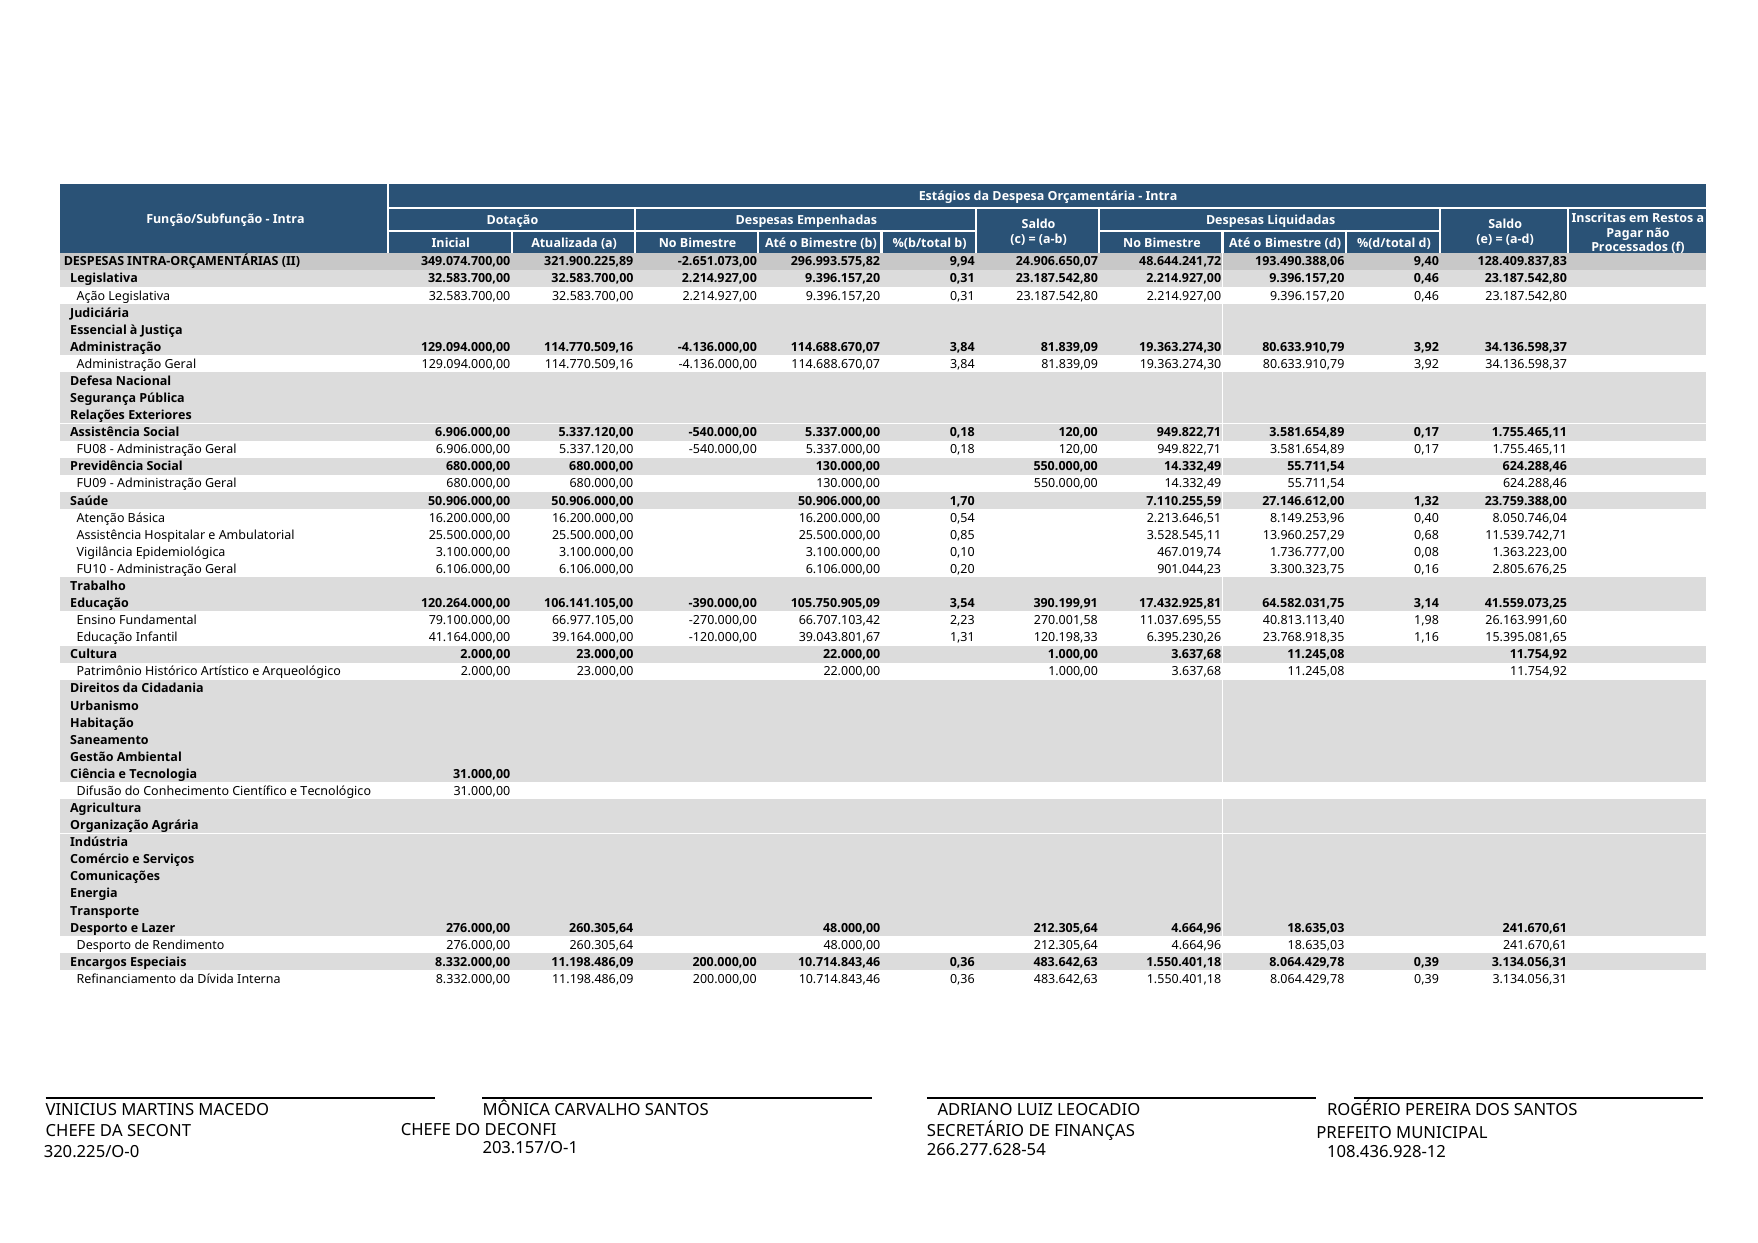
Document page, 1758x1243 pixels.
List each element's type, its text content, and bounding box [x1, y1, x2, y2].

table_cell [1568, 629, 1706, 646]
table_cell [635, 885, 758, 902]
table_cell 260.305,64 [512, 919, 635, 936]
table_cell 0,36 [881, 970, 976, 987]
table_cell 1.000,00 [976, 663, 1099, 680]
table_cell [1568, 970, 1706, 987]
table_cell [68, 157, 167, 166]
table_cell 3.100.000,00 [512, 543, 635, 560]
table_cell 1.736.777,00 [1223, 543, 1346, 560]
table_cell [1223, 765, 1346, 782]
table_cell 11.037.695,55 [1099, 611, 1222, 628]
table_cell 11.198.486,09 [512, 953, 635, 970]
table_cell 5.337.120,00 [512, 441, 635, 458]
table_cell Previdência Social [60, 458, 388, 475]
table_cell [1346, 919, 1440, 936]
table_cell 1.363.223,00 [1440, 543, 1568, 560]
table_cell [976, 816, 1099, 833]
table_cell Direitos da Cidadania [60, 680, 388, 697]
table_cell [1223, 304, 1346, 321]
table_cell 2.214.927,00 [1099, 270, 1222, 287]
table_cell [1568, 646, 1706, 663]
table_cell 19.363.274,30 [1099, 338, 1222, 355]
table_cell [635, 560, 758, 577]
table_cell Saúde [60, 492, 388, 509]
table_cell 0,18 [881, 441, 976, 458]
table_cell 276.000,00 [388, 919, 512, 936]
table_cell [388, 680, 512, 697]
table_cell [976, 577, 1099, 594]
table_cell [1440, 868, 1568, 885]
table_cell 1,70 [881, 492, 976, 509]
table_cell Judiciária [60, 304, 388, 321]
table_cell [388, 885, 512, 902]
table_cell 1.550.401,18 [1099, 970, 1222, 987]
table_cell [60, 166, 1495, 183]
table_cell [758, 731, 881, 748]
table_cell Saneamento [60, 731, 388, 748]
table_cell [1223, 851, 1346, 868]
table_cell 680.000,00 [388, 458, 512, 475]
table_cell 680.000,00 [388, 475, 512, 492]
table_cell 114.770.509,16 [512, 338, 635, 355]
table_cell [635, 389, 758, 406]
table_cell Educação Infantil [60, 629, 388, 646]
table_cell 296.993.575,82 [758, 253, 881, 270]
table_cell [758, 321, 881, 338]
table_cell 15.395.081,65 [1440, 629, 1568, 646]
table_cell [881, 731, 976, 748]
table_cell FU08 - Administração Geral [60, 441, 388, 458]
table_cell 48.644.241,72 [1099, 253, 1222, 270]
table_cell [881, 458, 976, 475]
table_cell 0,20 [881, 560, 976, 577]
table_cell Legislativa [60, 270, 388, 287]
table_cell [1223, 577, 1346, 594]
table_cell [388, 902, 512, 919]
table_cell [881, 697, 976, 714]
table_cell [1440, 885, 1568, 902]
table_cell [1568, 270, 1706, 287]
table_cell 114.770.509,16 [512, 355, 635, 372]
table_cell [635, 543, 758, 560]
table_cell 2.213.646,51 [1099, 509, 1222, 526]
table_cell [1568, 680, 1706, 697]
table_cell [1346, 577, 1440, 594]
table_cell [976, 389, 1099, 406]
table_cell Urbanismo [60, 697, 388, 714]
table_cell [635, 902, 758, 919]
table_cell Gestão Ambiental [60, 748, 388, 765]
table_cell [1346, 406, 1440, 423]
table_cell 120.264.000,00 [388, 594, 512, 611]
table_cell 66.977.105,00 [512, 611, 635, 628]
table_cell 3.528.545,11 [1099, 526, 1222, 543]
table_cell [1568, 509, 1706, 526]
table_cell 2.000,00 [388, 663, 512, 680]
table_cell [1573, 97, 1697, 112]
table_cell [1346, 936, 1440, 953]
table_cell [635, 799, 758, 816]
table_cell [635, 782, 758, 799]
table_cell [1346, 680, 1440, 697]
table_cell [1440, 697, 1568, 714]
table_cell [388, 321, 512, 338]
table_cell 6.106.000,00 [758, 560, 881, 577]
table_cell [1346, 868, 1440, 885]
table_cell 114.688.670,07 [758, 355, 881, 372]
table_cell [1568, 355, 1706, 372]
table_cell [1568, 885, 1706, 902]
table_cell 1,98 [1346, 611, 1440, 628]
table_cell 79.100.000,00 [388, 611, 512, 628]
table_cell [881, 577, 976, 594]
table_cell 14.332,49 [1099, 458, 1222, 475]
table_cell 2,23 [881, 611, 976, 628]
table_cell 0,31 [881, 287, 976, 304]
table_cell 212.305,64 [976, 936, 1099, 953]
table_cell [1568, 543, 1706, 560]
table_cell [1099, 765, 1222, 782]
table_cell [1223, 868, 1346, 885]
table_cell Trabalho [60, 577, 388, 594]
table_cell [881, 834, 976, 851]
table_cell Estágios da Despesa Orçamentária - Intra [389, 184, 1706, 207]
table_cell [1346, 646, 1440, 663]
table_cell [1223, 885, 1346, 902]
table_cell [1568, 406, 1706, 423]
table_cell 23.000,00 [512, 663, 635, 680]
table_cell Indústria [60, 834, 388, 851]
table_cell [512, 731, 635, 748]
table_cell [758, 782, 881, 799]
table_cell [758, 834, 881, 851]
table_cell 25.500.000,00 [388, 526, 512, 543]
table_cell [1440, 577, 1568, 594]
table_cell 129.094.000,00 [388, 355, 512, 372]
table_cell [512, 321, 635, 338]
table_cell [1568, 492, 1706, 509]
table_cell 11.754,92 [1440, 663, 1568, 680]
table_cell [976, 372, 1099, 389]
table_cell [1346, 834, 1440, 851]
table_cell [1440, 851, 1568, 868]
table_cell [1099, 816, 1222, 833]
table_cell 55.711,54 [1223, 475, 1346, 492]
table_cell [1099, 731, 1222, 748]
table_cell [1440, 799, 1568, 816]
table_cell 13.960.257,29 [1223, 526, 1346, 543]
table_cell 241.670,61 [1440, 919, 1568, 936]
table_cell [388, 406, 512, 423]
table_cell 11.539.742,71 [1440, 526, 1568, 543]
table_cell 8.064.429,78 [1223, 953, 1346, 970]
table_cell [1568, 458, 1706, 475]
table_cell [635, 577, 758, 594]
table_cell [1099, 868, 1222, 885]
table_cell [881, 475, 976, 492]
table_cell [1568, 424, 1706, 441]
table_cell [976, 543, 1099, 560]
table_cell Despesas Empenhadas [636, 209, 975, 230]
table_cell [976, 509, 1099, 526]
table_cell [976, 748, 1099, 765]
table_cell [881, 799, 976, 816]
table_cell 114.688.670,07 [758, 338, 881, 355]
table_cell 0,40 [1346, 509, 1440, 526]
table_cell 9.396.157,20 [1223, 287, 1346, 304]
table_cell 9.396.157,20 [758, 287, 881, 304]
table_cell 6.106.000,00 [512, 560, 635, 577]
table_cell [976, 851, 1099, 868]
table_cell 0,08 [1346, 543, 1440, 560]
table_cell [976, 321, 1099, 338]
table_cell [512, 885, 635, 902]
table_cell 23.000,00 [512, 646, 635, 663]
table_cell [635, 406, 758, 423]
table_cell [388, 714, 512, 731]
table_cell [388, 731, 512, 748]
table_cell [176, 160, 1706, 166]
table_cell [758, 372, 881, 389]
table_cell 0,85 [881, 526, 976, 543]
table_cell [512, 304, 635, 321]
table_cell 3,14 [1346, 594, 1440, 611]
table_cell [881, 919, 976, 936]
table_cell Inscritas em Restos a Pagar não Processados (f) [1569, 209, 1706, 253]
table_cell 10.714.843,46 [758, 953, 881, 970]
table_cell 80.633.910,79 [1223, 338, 1346, 355]
table_cell Refinanciamento da Dívida Interna [60, 970, 388, 987]
table_cell [976, 304, 1099, 321]
table_cell [1346, 885, 1440, 902]
table_cell [1568, 851, 1706, 868]
table_cell 3.300.323,75 [1223, 560, 1346, 577]
table_cell 680.000,00 [512, 475, 635, 492]
table_cell [881, 680, 976, 697]
table_cell 3.581.654,89 [1223, 441, 1346, 458]
table_cell [1346, 663, 1440, 680]
table_cell [1099, 372, 1222, 389]
table_cell No Bimestre [636, 232, 757, 253]
table_cell 41.164.000,00 [388, 629, 512, 646]
table_cell [388, 851, 512, 868]
table_cell [1346, 458, 1440, 475]
table_cell [635, 304, 758, 321]
table_cell 8.332.000,00 [388, 953, 512, 970]
table_cell [1346, 902, 1440, 919]
table_cell [1346, 765, 1440, 782]
table_cell [1440, 680, 1568, 697]
table_cell [1568, 304, 1706, 321]
table_cell [635, 663, 758, 680]
table_cell [635, 765, 758, 782]
table_cell 0,36 [881, 953, 976, 970]
table_cell 25.500.000,00 [758, 526, 881, 543]
table_cell 0,54 [881, 509, 976, 526]
table_cell [881, 885, 976, 902]
table_cell [1568, 338, 1706, 355]
table_cell Inicial [389, 232, 511, 253]
table_cell [976, 885, 1099, 902]
table_cell [881, 321, 976, 338]
table_cell [635, 731, 758, 748]
table_cell 3.637,68 [1099, 646, 1222, 663]
table_cell Vigilância Epidemiológica [60, 543, 388, 560]
table_cell -2.651.073,00 [635, 253, 758, 270]
table_cell 0,17 [1346, 441, 1440, 458]
table_cell [512, 680, 635, 697]
table_cell [388, 799, 512, 816]
table_cell Até o Bimestre (d) [1224, 232, 1345, 253]
table_cell 16.200.000,00 [388, 509, 512, 526]
table_cell Desporto de Rendimento [60, 936, 388, 953]
table_cell [1440, 765, 1568, 782]
table_header [176, 59, 1573, 87]
table_cell [881, 389, 976, 406]
table_cell [1099, 680, 1222, 697]
table_cell [881, 851, 976, 868]
table_cell 32.583.700,00 [388, 270, 512, 287]
table_cell [1568, 253, 1706, 270]
table_cell 31.000,00 [388, 782, 512, 799]
table_cell 550.000,00 [976, 458, 1099, 475]
table_cell 3.581.654,89 [1223, 424, 1346, 441]
table_cell [512, 389, 635, 406]
table_cell [388, 697, 512, 714]
table_cell [1568, 748, 1706, 765]
table_cell [881, 936, 976, 953]
table_cell Segurança Pública [60, 389, 388, 406]
table_cell %(b/total b) [883, 232, 975, 253]
table_cell 9,94 [881, 253, 976, 270]
table_cell 24.906.650,07 [976, 253, 1099, 270]
table_cell [1568, 714, 1706, 731]
table_cell 32.583.700,00 [512, 287, 635, 304]
table_cell Relações Exteriores [60, 406, 388, 423]
table_cell 16.200.000,00 [512, 509, 635, 526]
table_cell DESPESAS INTRA-ORÇAMENTÁRIAS (II) [60, 253, 388, 270]
table_cell [512, 782, 635, 799]
table_cell 18.635,03 [1223, 936, 1346, 953]
table_cell Saldo (c) = (a-b) [977, 209, 1098, 253]
table_cell [1568, 611, 1706, 628]
table_cell [635, 475, 758, 492]
table_cell Função/Subfunção - Intra [60, 184, 387, 253]
table_cell [1697, 88, 1706, 112]
table_cell Administração Geral [60, 355, 388, 372]
table_cell 34.136.598,37 [1440, 355, 1568, 372]
table_cell Patrimônio Histórico Artístico e Arqueológico [60, 663, 388, 680]
table_cell [1223, 680, 1346, 697]
table_cell [512, 577, 635, 594]
table_cell [1223, 372, 1346, 389]
table_cell Agricultura [60, 799, 388, 816]
table_cell 50.906.000,00 [512, 492, 635, 509]
table_cell [635, 526, 758, 543]
table_cell 3,84 [881, 338, 976, 355]
table_header [1697, 59, 1706, 87]
table_cell [881, 372, 976, 389]
table_cell 105.750.905,09 [758, 594, 881, 611]
table_cell 6.395.230,26 [1099, 629, 1222, 646]
table_cell 193.490.388,06 [1223, 253, 1346, 270]
table_cell [1697, 166, 1706, 184]
table_cell [1346, 782, 1440, 799]
table_cell [1346, 321, 1440, 338]
table_cell [1223, 799, 1346, 816]
table_cell 6.906.000,00 [388, 424, 512, 441]
table_cell [635, 868, 758, 885]
table_cell [1440, 714, 1568, 731]
table_cell 22.000,00 [758, 663, 881, 680]
table_cell 3,54 [881, 594, 976, 611]
table_cell [1568, 287, 1706, 304]
table_cell [758, 868, 881, 885]
table_cell 129.094.000,00 [388, 338, 512, 355]
table_cell [512, 834, 635, 851]
table_cell 23.759.388,00 [1440, 492, 1568, 509]
table_cell 2.214.927,00 [635, 270, 758, 287]
table_cell 901.044,23 [1099, 560, 1222, 577]
table_cell 1.000,00 [976, 646, 1099, 663]
table_cell [976, 492, 1099, 509]
table_cell 1,16 [1346, 629, 1440, 646]
table_cell [881, 406, 976, 423]
table_cell [976, 714, 1099, 731]
table_cell [758, 304, 881, 321]
table_cell Organização Agrária [60, 816, 388, 833]
table_cell [976, 782, 1099, 799]
table_cell 212.305,64 [976, 919, 1099, 936]
table_cell [635, 458, 758, 475]
table_cell Assistência Hospitalar e Ambulatorial [60, 526, 388, 543]
table_cell 0,31 [881, 270, 976, 287]
table_cell 3.134.056,31 [1440, 970, 1568, 987]
table_cell 39.164.000,00 [512, 629, 635, 646]
table_cell [1440, 748, 1568, 765]
table_cell [512, 765, 635, 782]
table_cell [1440, 731, 1568, 748]
table_cell [176, 112, 1706, 136]
table_cell [758, 902, 881, 919]
table_cell [758, 885, 881, 902]
table_cell 11.198.486,09 [512, 970, 635, 987]
table_cell 14.332,49 [1099, 475, 1222, 492]
table_cell 949.822,71 [1099, 441, 1222, 458]
table_cell [1504, 166, 1697, 184]
table_cell 40.813.113,40 [1223, 611, 1346, 628]
table_cell Ensino Fundamental [60, 611, 388, 628]
table_cell 0,17 [1346, 424, 1440, 441]
table_cell [1568, 834, 1706, 851]
table_cell Transporte [60, 902, 388, 919]
table_cell [1440, 834, 1568, 851]
table_cell [881, 782, 976, 799]
table_cell [1099, 697, 1222, 714]
table_cell 3.637,68 [1099, 663, 1222, 680]
table_cell Despesas Liquidadas [1100, 209, 1439, 230]
table_cell 106.141.105,00 [512, 594, 635, 611]
table_cell 349.074.700,00 [388, 253, 512, 270]
table_cell 11.245,08 [1223, 646, 1346, 663]
table_cell [635, 321, 758, 338]
table_cell [388, 748, 512, 765]
table_cell [976, 834, 1099, 851]
table_cell 80.633.910,79 [1223, 355, 1346, 372]
table_cell [1495, 166, 1504, 184]
table_cell 3.100.000,00 [758, 543, 881, 560]
table_cell [635, 509, 758, 526]
table_cell [758, 389, 881, 406]
table_cell [758, 748, 881, 765]
table_cell [635, 646, 758, 663]
table_cell 50.906.000,00 [758, 492, 881, 509]
table_cell 0,10 [881, 543, 976, 560]
table_cell 130.000,00 [758, 458, 881, 475]
table_cell 48.000,00 [758, 936, 881, 953]
table_cell 81.839,09 [976, 355, 1099, 372]
table_cell [976, 526, 1099, 543]
table_cell 18.635,03 [1223, 919, 1346, 936]
table_cell Educação [60, 594, 388, 611]
table_cell [1223, 902, 1346, 919]
table_header [60, 59, 68, 166]
table_cell [388, 389, 512, 406]
table_cell [1346, 748, 1440, 765]
table_cell [976, 406, 1099, 423]
table_cell [1223, 748, 1346, 765]
table_cell [976, 680, 1099, 697]
table_cell [976, 731, 1099, 748]
table_cell 1,32 [1346, 492, 1440, 509]
table_cell Dotação [389, 209, 634, 230]
table_cell [1568, 560, 1706, 577]
table_cell [1223, 731, 1346, 748]
table_cell [635, 372, 758, 389]
table_cell -270.000,00 [635, 611, 758, 628]
table_cell [635, 680, 758, 697]
table_cell [388, 372, 512, 389]
table_cell Desporto e Lazer [60, 919, 388, 936]
table_cell 32.583.700,00 [388, 287, 512, 304]
table_cell [1440, 782, 1568, 799]
table_cell No Bimestre [1100, 232, 1221, 253]
table_cell [635, 697, 758, 714]
table_cell [1440, 816, 1568, 833]
table_cell [1568, 868, 1706, 885]
table_cell [758, 816, 881, 833]
table_cell 10.714.843,46 [758, 970, 881, 987]
table_cell 0,46 [1346, 287, 1440, 304]
table_cell [881, 748, 976, 765]
table_cell 390.199,91 [976, 594, 1099, 611]
table_cell [1099, 714, 1222, 731]
table_cell 39.043.801,67 [758, 629, 881, 646]
table_cell [1099, 851, 1222, 868]
table_cell [1440, 389, 1568, 406]
table_cell 34.136.598,37 [1440, 338, 1568, 355]
table_cell [1223, 816, 1346, 833]
table_cell [1568, 731, 1706, 748]
table_cell 6.106.000,00 [388, 560, 512, 577]
table_cell [1568, 799, 1706, 816]
table_cell 17.432.925,81 [1099, 594, 1222, 611]
table_cell [176, 88, 1573, 112]
table_cell 2.000,00 [388, 646, 512, 663]
table_cell 467.019,74 [1099, 543, 1222, 560]
table_cell 22.000,00 [758, 646, 881, 663]
table_cell [512, 406, 635, 423]
table_cell 16.200.000,00 [758, 509, 881, 526]
table_cell 23.187.542,80 [1440, 287, 1568, 304]
table_cell [635, 919, 758, 936]
table_cell [1568, 953, 1706, 970]
table_cell Assistência Social [60, 424, 388, 441]
table_cell 3.100.000,00 [388, 543, 512, 560]
table_cell [512, 799, 635, 816]
table_cell [1568, 441, 1706, 458]
table_cell [512, 372, 635, 389]
table_cell [388, 834, 512, 851]
table_cell Difusão do Conhecimento Científico e Tecnológico [60, 782, 388, 799]
table_cell [1568, 372, 1706, 389]
table_cell Até o Bimestre (b) [759, 232, 880, 253]
table_cell 120,00 [976, 441, 1099, 458]
table_cell -390.000,00 [635, 594, 758, 611]
table_cell 200.000,00 [635, 970, 758, 987]
table_cell 120,00 [976, 424, 1099, 441]
table_cell [1223, 321, 1346, 338]
table_cell [1568, 663, 1706, 680]
table_cell 23.187.542,80 [976, 270, 1099, 287]
table_cell %(d/total d) [1347, 232, 1439, 253]
table_cell [635, 492, 758, 509]
table_cell [976, 697, 1099, 714]
table_cell FU09 - Administração Geral [60, 475, 388, 492]
table_cell [512, 851, 635, 868]
table_cell 1,31 [881, 629, 976, 646]
table_cell [635, 834, 758, 851]
table_cell 7.110.255,59 [1099, 492, 1222, 509]
table_cell 8.149.253,96 [1223, 509, 1346, 526]
table_cell 260.305,64 [512, 936, 635, 953]
table_cell 81.839,09 [976, 338, 1099, 355]
table_cell 3,84 [881, 355, 976, 372]
table_header [1573, 59, 1697, 77]
table_cell [388, 868, 512, 885]
table_cell [1346, 475, 1440, 492]
table_cell 0,46 [1346, 270, 1440, 287]
table_cell 8.332.000,00 [388, 970, 512, 987]
table_cell 241.670,61 [1440, 936, 1568, 953]
table_cell Administração [60, 338, 388, 355]
table_cell 5.337.000,00 [758, 441, 881, 458]
table_cell 276.000,00 [388, 936, 512, 953]
table_cell 4.664,96 [1099, 936, 1222, 953]
table_cell [976, 560, 1099, 577]
table_cell [635, 851, 758, 868]
table_cell 5.337.000,00 [758, 424, 881, 441]
table_cell [881, 902, 976, 919]
table_cell Ciência e Tecnologia [60, 765, 388, 782]
table_cell [635, 748, 758, 765]
table_cell [1568, 936, 1706, 953]
table_cell Atenção Básica [60, 509, 388, 526]
table_cell 0,68 [1346, 526, 1440, 543]
table_cell 624.288,46 [1440, 458, 1568, 475]
table_cell [1099, 799, 1222, 816]
table_cell 19.363.274,30 [1099, 355, 1222, 372]
table_cell 26.163.991,60 [1440, 611, 1568, 628]
table_cell 2.805.676,25 [1440, 560, 1568, 577]
table_cell [512, 902, 635, 919]
table_cell 66.707.103,42 [758, 611, 881, 628]
table_cell 0,39 [1346, 953, 1440, 970]
table_cell [881, 663, 976, 680]
table_cell 5.337.120,00 [512, 424, 635, 441]
table_cell 9.396.157,20 [758, 270, 881, 287]
table_cell -120.000,00 [635, 629, 758, 646]
table_cell [758, 680, 881, 697]
table_cell Energia [60, 885, 388, 902]
table_cell 11.245,08 [1223, 663, 1346, 680]
table_cell [512, 868, 635, 885]
table_cell [388, 304, 512, 321]
table_cell [1346, 389, 1440, 406]
table_cell 8.050.746,04 [1440, 509, 1568, 526]
table_cell [512, 816, 635, 833]
table_cell 483.642,63 [976, 953, 1099, 970]
table_cell [1568, 594, 1706, 611]
table_cell [388, 577, 512, 594]
table_cell [1223, 714, 1346, 731]
table_cell Essencial à Justiça [60, 321, 388, 338]
table_cell [758, 714, 881, 731]
table_cell 3,92 [1346, 338, 1440, 355]
table_cell Defesa Nacional [60, 372, 388, 389]
table_cell [1440, 372, 1568, 389]
table_cell [1099, 389, 1222, 406]
table_cell 55.711,54 [1223, 458, 1346, 475]
table_cell [1223, 834, 1346, 851]
table_cell 1.755.465,11 [1440, 424, 1568, 441]
table_cell [758, 851, 881, 868]
table_cell [1440, 304, 1568, 321]
table_cell Habitação [60, 714, 388, 731]
table_cell [1568, 697, 1706, 714]
table_cell [758, 765, 881, 782]
table_cell [758, 406, 881, 423]
table_cell 8.064.429,78 [1223, 970, 1346, 987]
table_cell [1099, 748, 1222, 765]
table_cell [1346, 697, 1440, 714]
table_cell [1099, 834, 1222, 851]
table_cell 130.000,00 [758, 475, 881, 492]
table_cell [758, 577, 881, 594]
table_cell [1099, 406, 1222, 423]
table_cell 2.214.927,00 [1099, 287, 1222, 304]
table_cell 2.214.927,00 [635, 287, 758, 304]
table_cell 25.500.000,00 [512, 526, 635, 543]
table_cell [1346, 372, 1440, 389]
table_cell 949.822,71 [1099, 424, 1222, 441]
table_cell [1440, 406, 1568, 423]
table_cell [1568, 765, 1706, 782]
table_cell Comunicações [60, 868, 388, 885]
table_cell 4.664,96 [1099, 919, 1222, 936]
table_cell 624.288,46 [1440, 475, 1568, 492]
table_cell [1568, 526, 1706, 543]
table_cell 23.768.918,35 [1223, 629, 1346, 646]
table_cell [1346, 799, 1440, 816]
table_cell [1573, 79, 1697, 97]
table_cell 64.582.031,75 [1223, 594, 1346, 611]
table_cell 3,92 [1346, 355, 1440, 372]
table_cell [1346, 304, 1440, 321]
table_cell Encargos Especiais [60, 953, 388, 970]
table_cell -540.000,00 [635, 424, 758, 441]
table_header [68, 59, 167, 157]
table_cell [1223, 697, 1346, 714]
table_cell 1.550.401,18 [1099, 953, 1222, 970]
table_cell [1223, 389, 1346, 406]
table_cell [976, 765, 1099, 782]
table_cell -4.136.000,00 [635, 338, 758, 355]
table_cell [881, 765, 976, 782]
table_cell FU10 - Administração Geral [60, 560, 388, 577]
table_cell [1568, 782, 1706, 799]
table_cell [1223, 406, 1346, 423]
table_cell [1346, 714, 1440, 731]
table_cell [1568, 577, 1706, 594]
table_cell [512, 748, 635, 765]
table_cell 1.755.465,11 [1440, 441, 1568, 458]
table_cell [635, 816, 758, 833]
table_cell [881, 304, 976, 321]
table_cell [1099, 782, 1222, 799]
table_cell 483.642,63 [976, 970, 1099, 987]
table_cell 200.000,00 [635, 953, 758, 970]
table_cell [1568, 389, 1706, 406]
table_cell 31.000,00 [388, 765, 512, 782]
table_cell [1099, 885, 1222, 902]
table_cell [176, 136, 1706, 160]
table_cell 27.146.612,00 [1223, 492, 1346, 509]
table_cell [976, 902, 1099, 919]
table_cell [635, 714, 758, 731]
table_cell 270.001,58 [976, 611, 1099, 628]
table_cell 680.000,00 [512, 458, 635, 475]
table_cell [1568, 475, 1706, 492]
table_cell 3.134.056,31 [1440, 953, 1568, 970]
table_cell [1568, 321, 1706, 338]
table_cell [1346, 816, 1440, 833]
table_cell [388, 816, 512, 833]
table_cell 48.000,00 [758, 919, 881, 936]
table_cell 550.000,00 [976, 475, 1099, 492]
table_cell -540.000,00 [635, 441, 758, 458]
table_cell 321.900.225,89 [512, 253, 635, 270]
table_cell [1099, 304, 1222, 321]
table_cell Cultura [60, 646, 388, 663]
table_cell 9.396.157,20 [1223, 270, 1346, 287]
table_cell Saldo (e) = (a-d) [1441, 209, 1567, 253]
table_cell 0,18 [881, 424, 976, 441]
table_cell [512, 714, 635, 731]
table_cell 0,16 [1346, 560, 1440, 577]
table_cell 23.187.542,80 [1440, 270, 1568, 287]
table_cell 23.187.542,80 [976, 287, 1099, 304]
table_cell [1568, 902, 1706, 919]
table_cell [1223, 782, 1346, 799]
table_cell 6.906.000,00 [388, 441, 512, 458]
table_cell [1440, 902, 1568, 919]
table_cell -4.136.000,00 [635, 355, 758, 372]
table_header [168, 59, 176, 166]
table_cell 50.906.000,00 [388, 492, 512, 509]
table_cell Atualizada (a) [513, 232, 634, 253]
table_cell [1346, 851, 1440, 868]
table_cell [881, 868, 976, 885]
table_cell [976, 868, 1099, 885]
table_cell Ação Legislativa [60, 287, 388, 304]
table_cell [1568, 919, 1706, 936]
table_cell [512, 697, 635, 714]
table_cell 41.559.073,25 [1440, 594, 1568, 611]
table_cell Comércio e Serviços [60, 851, 388, 868]
table_cell 32.583.700,00 [512, 270, 635, 287]
table_cell [1099, 321, 1222, 338]
table_cell [1099, 902, 1222, 919]
table_cell 0,39 [1346, 970, 1440, 987]
table_cell [881, 646, 976, 663]
table_cell [635, 936, 758, 953]
table_cell 120.198,33 [976, 629, 1099, 646]
table_cell 128.409.837,83 [1440, 253, 1568, 270]
table_cell [1568, 816, 1706, 833]
table_cell [976, 799, 1099, 816]
table_cell [881, 816, 976, 833]
table_cell [1346, 731, 1440, 748]
table_cell [1440, 321, 1568, 338]
table_cell 9,40 [1346, 253, 1440, 270]
table_cell [758, 799, 881, 816]
table_cell [758, 697, 881, 714]
table_cell 11.754,92 [1440, 646, 1568, 663]
table_cell [1099, 577, 1222, 594]
table_cell [881, 714, 976, 731]
